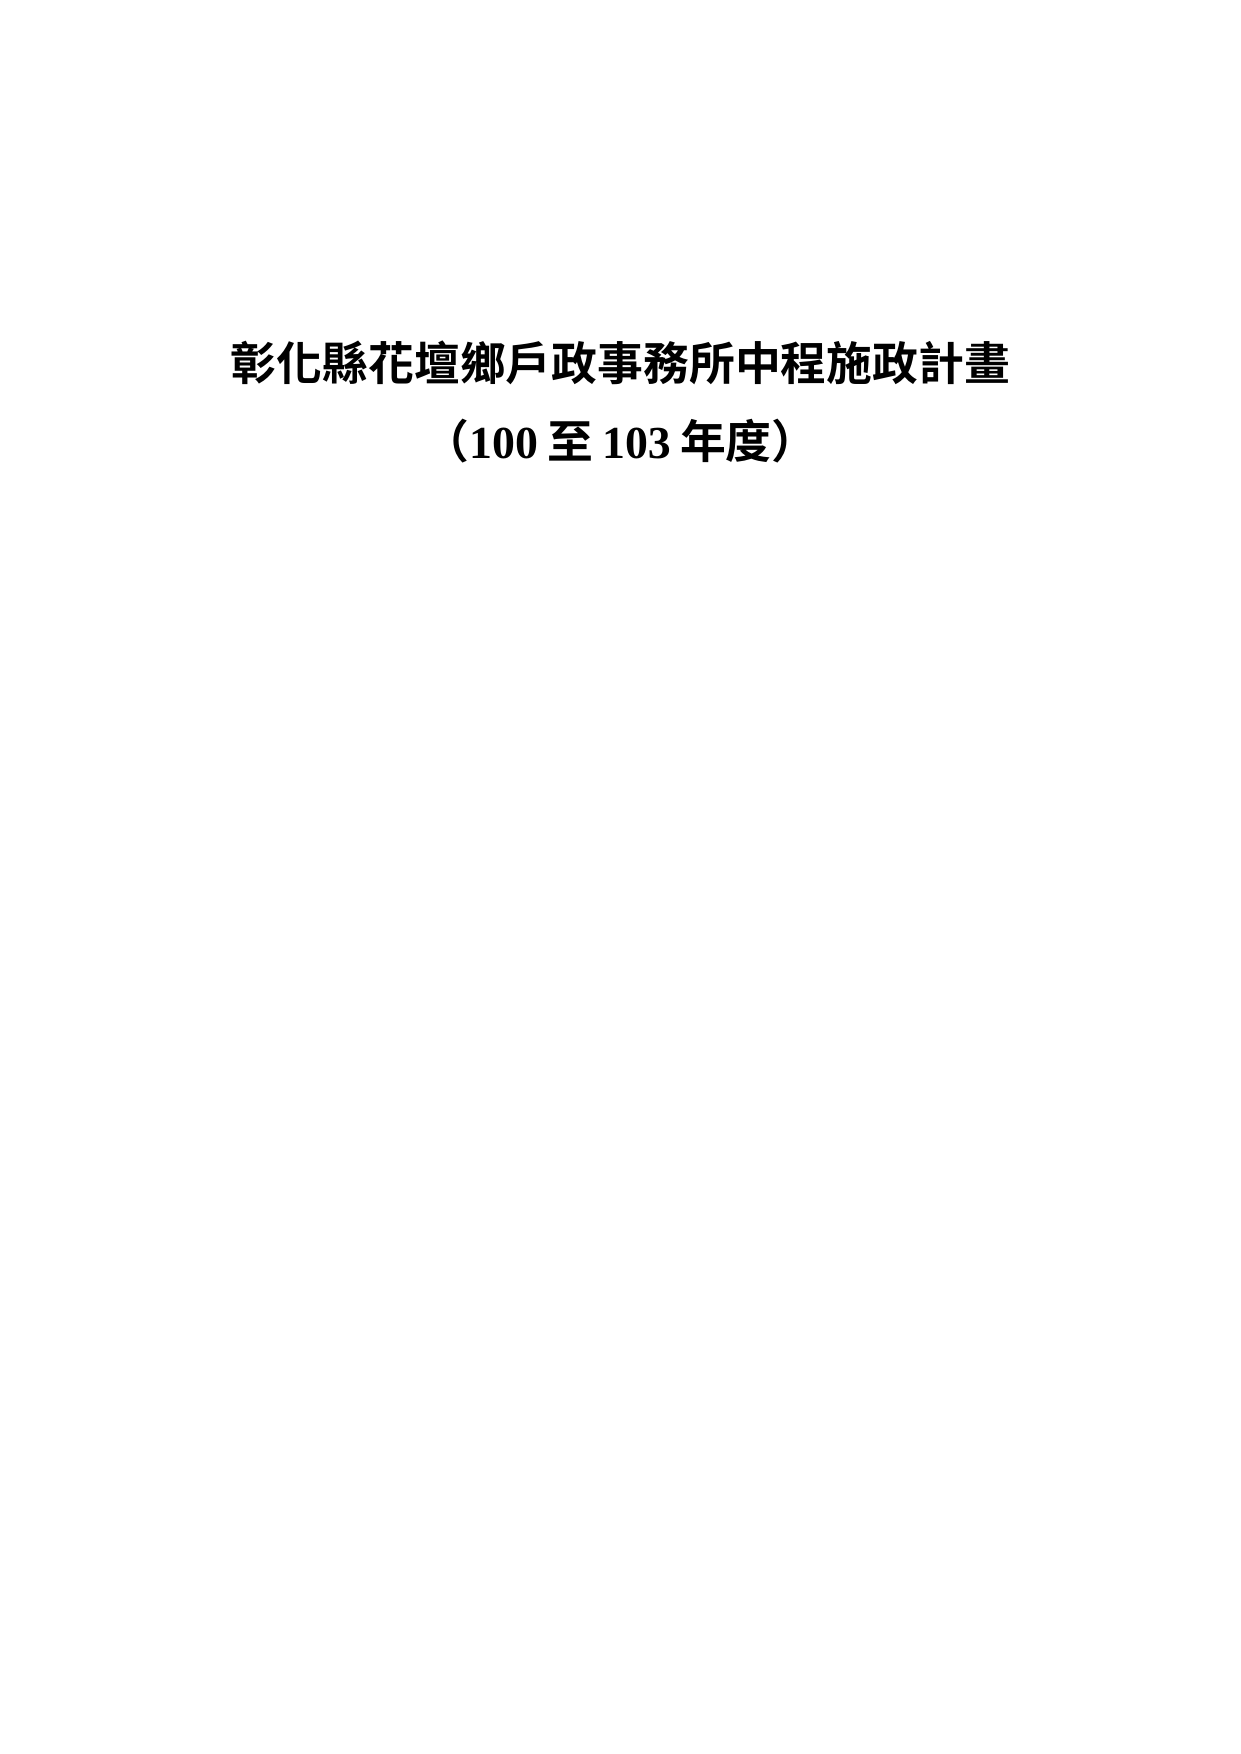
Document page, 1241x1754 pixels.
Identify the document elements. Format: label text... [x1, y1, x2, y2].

text 彰化縣花壇鄉戶政事務所中程施政計畫 [88, 327, 1152, 393]
text （100至103年度） [88, 406, 1152, 472]
